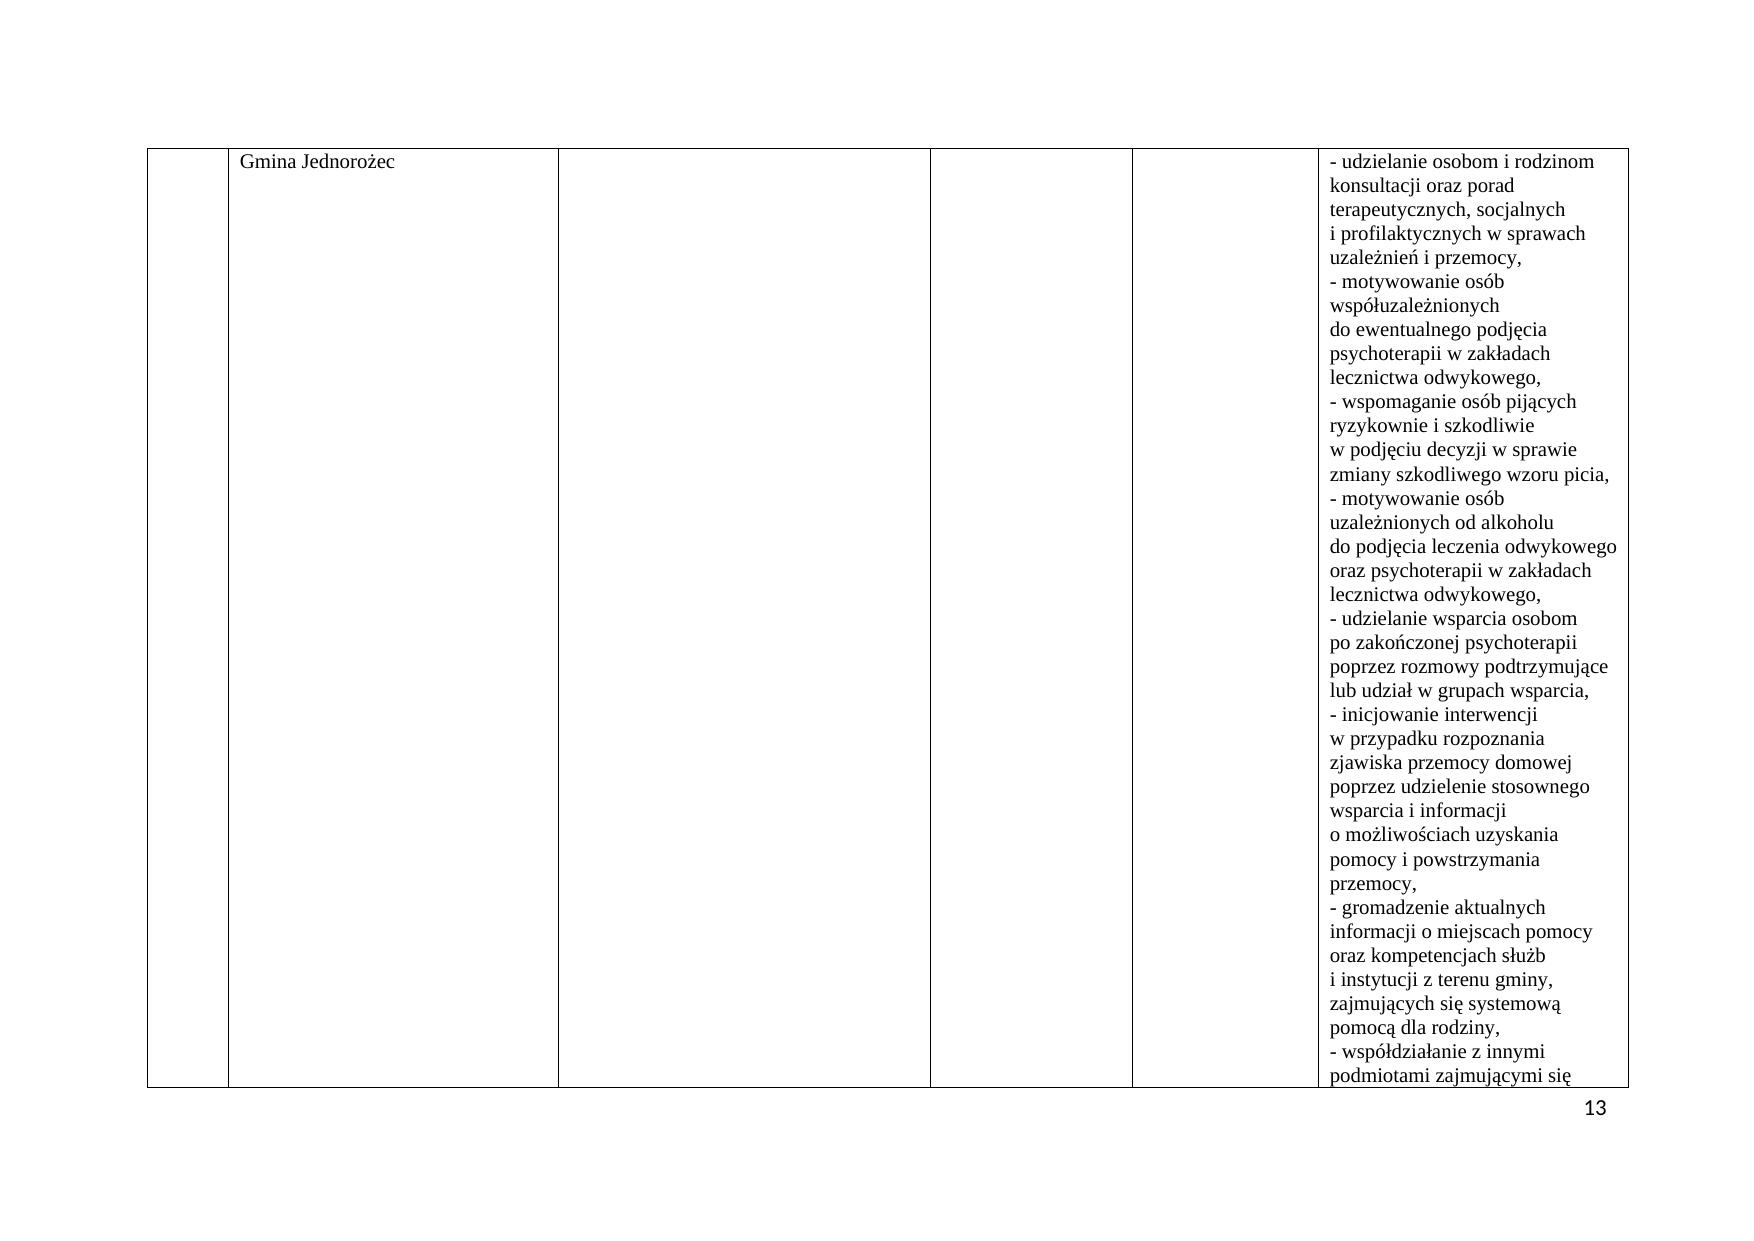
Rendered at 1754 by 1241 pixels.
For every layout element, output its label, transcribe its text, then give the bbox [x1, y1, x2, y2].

table_cell [148, 149, 228, 1087]
table_cell [1133, 149, 1318, 1087]
table_cell [559, 149, 930, 1087]
table_cell [931, 149, 1132, 1087]
table_cell Gmina Jednorożec [229, 149, 558, 1087]
table_cell - udzielanie osobom i rodzinom konsultacji oraz porad terapeutycznych, socjalnych i profilaktycznych w sprawach uzależnień i przemocy, - motywowanie osób współuzależnionych do ewentualnego podjęcia psychoterapii w zakładach lecznictwa odwykowego, - wspomaganie osób pijących ryzykownie i szkodliwie w podjęciu decyzji w sprawie zmiany szkodliwego wzoru picia, - motywowanie osób uzależnionych od alkoholu do podjęcia leczenia odwykowego oraz psychoterapii w zakładach lecznictwa odwykowego, - udzielanie wsparcia osobom po zakończonej psychoterapii poprzez rozmowy podtrzymujące lub udział w grupach wsparcia, - inicjowanie interwencji w przypadku rozpoznania zjawiska przemocy domowej poprzez udzielenie stosownego wsparcia i informacji o możliwościach uzyskania pomocy i powstrzymania przemocy, - gromadzenie aktualnych informacji o miejscach pomocy oraz kompetencjach służb i instytucji z terenu gminy, zajmujących się systemową pomocą dla rodziny, - współdziałanie z innymi podmiotami zajmującymi się [1319, 149, 1628, 1087]
